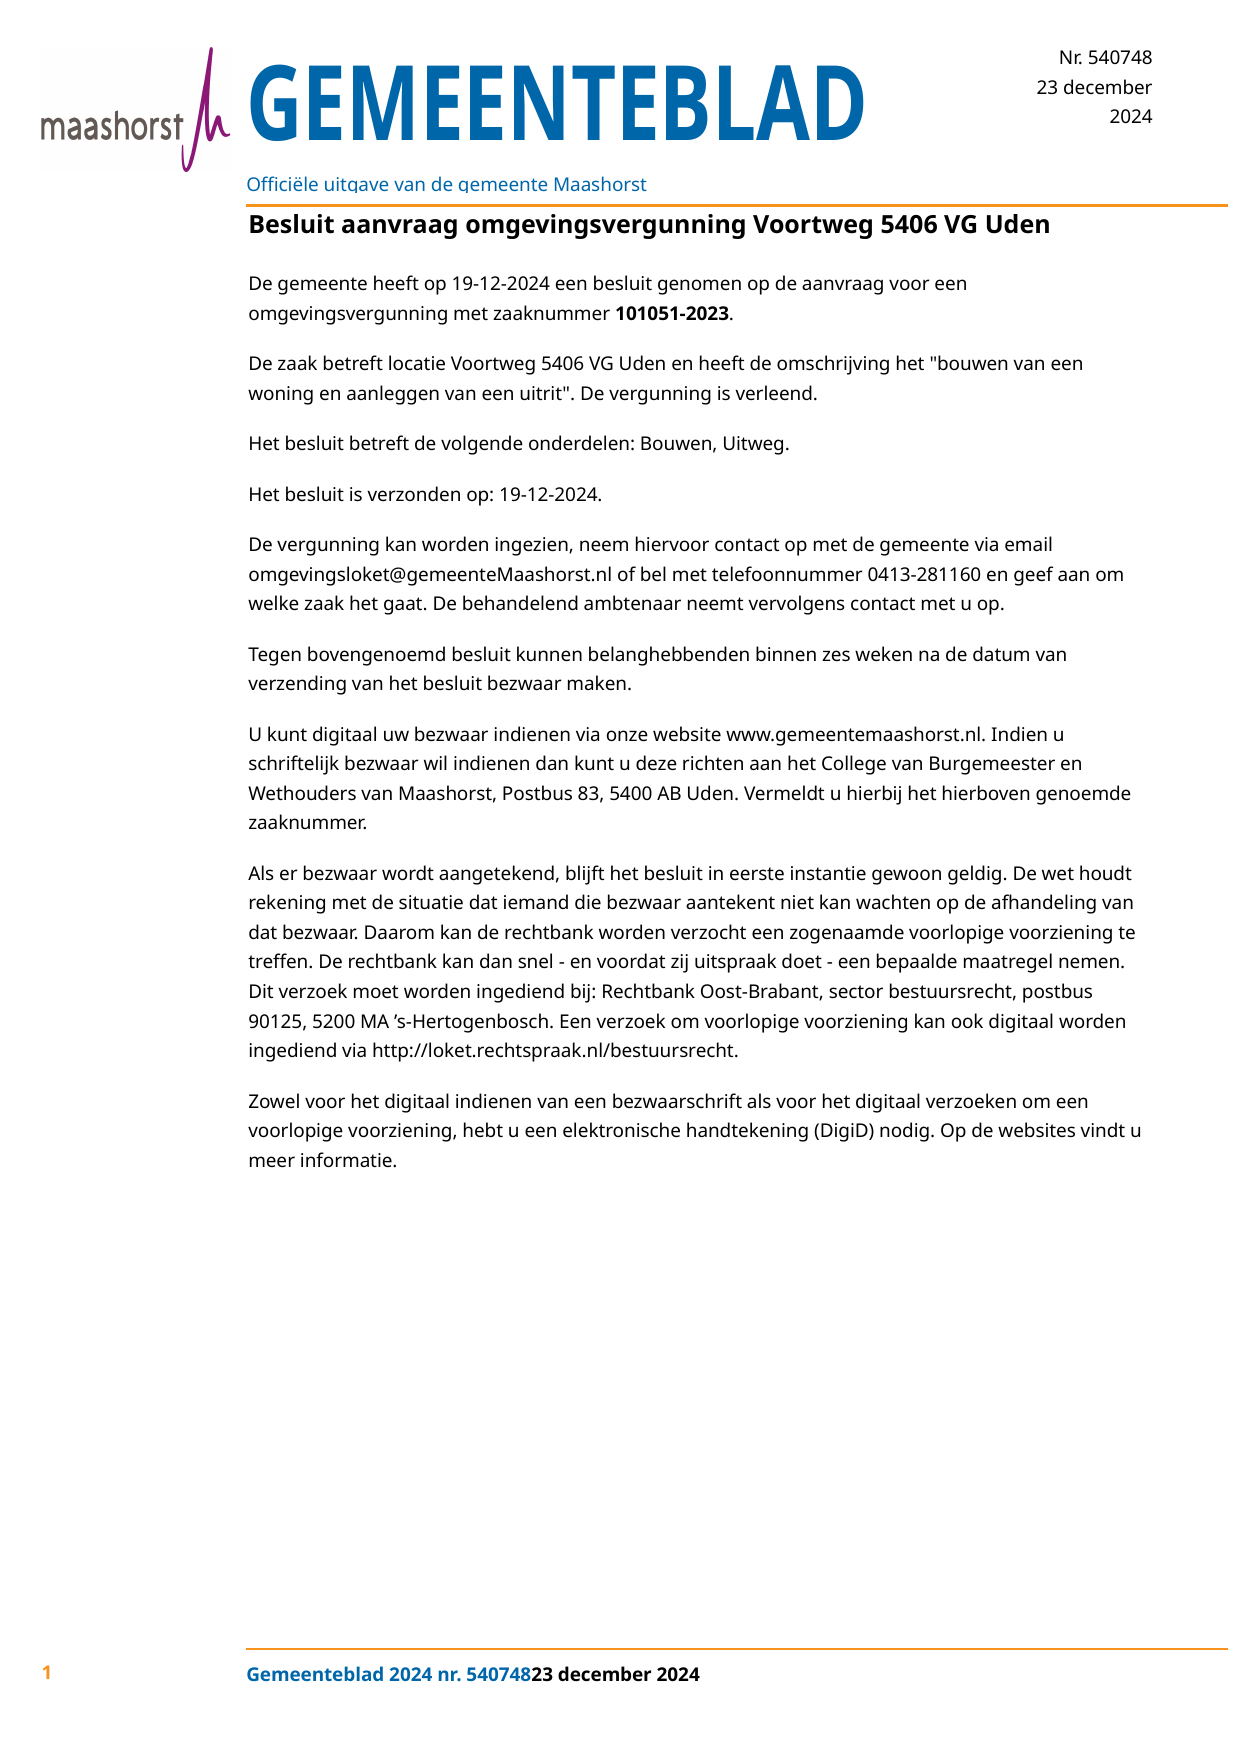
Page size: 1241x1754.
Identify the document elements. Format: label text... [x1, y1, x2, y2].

text De vergunning kan worden ingezien, neem hiervoor contact op met de gemeente via email omgevingsloket@gemeenteMaashorst.nl of bel met telefoonnummer 0413-281160 en geef aan om welke zaak het gaat. De behandelend ambtenaar neemt vervolgens contact met u op. [248, 531, 1152, 616]
text Tegen bovengenoemd besluit kunnen belanghebbenden binnen zes weken na de datum van verzending van het besluit bezwaar maken. [248, 641, 1152, 696]
text Zowel voor het digitaal indienen van een bezwaarschrift als voor het digitaal verzoeken om een voorlopige voorziening, hebt u een elektronische handtekening (DigiD) nodig. Op de websites vindt u meer informatie. [248, 1088, 1152, 1173]
text De gemeente heeft op 19-12-2024 een besluit genomen op de aanvraag voor een omgevingsvergunning met zaaknummer 101051-2023. [248, 270, 1152, 326]
text Als er bezwaar wordt aangetekend, blijft het besluit in eerste instantie gewoon geldig. De wet houdt rekening met de situatie dat iemand die bezwaar aantekent niet kan wachten op de afhandeling van dat bezwaar. Daarom kan de rechtbank worden verzocht een zogenaamde voorlopige voorziening te treffen. De rechtbank kan dan snel - en voordat zij uitspraak doet - een bepaalde maatregel nemen. Dit verzoek moet worden ingediend bij: Rechtbank Oost-Brabant, sector bestuursrecht, postbus 90125, 5200 MA ’s-Hertogenbosch. Een verzoek om voorlopige voorziening kan ook digitaal worden ingediend via http://loket.rechtspraak.nl/bestuursrecht. [248, 860, 1152, 1063]
picture [41, 47, 231, 172]
text Het besluit is verzonden op: 19-12-2024. [248, 481, 1152, 506]
text Het besluit betreft de volgende onderdelen: Bouwen, Uitweg. [248, 430, 1152, 456]
text U kunt digitaal uw bezwaar indienen via onze website www.gemeentemaashorst.nl. Indien u schriftelijk bezwaar wil indienen dan kunt u deze richten aan het College van Burgemeester en Wethouders van Maashorst, Postbus 83, 5400 AB Uden. Vermeldt u hierbij het hierboven genoemde zaaknummer. [248, 721, 1152, 835]
text Besluit aanvraag omgevingsvergunning Voortweg 5406 VG Uden [248, 207, 1152, 241]
text De zaak betreft locatie Voortweg 5406 VG Uden en heeft de omschrijving het "bouwen van een woning en aanleggen van een uitrit". De vergunning is verleend. [248, 350, 1152, 406]
